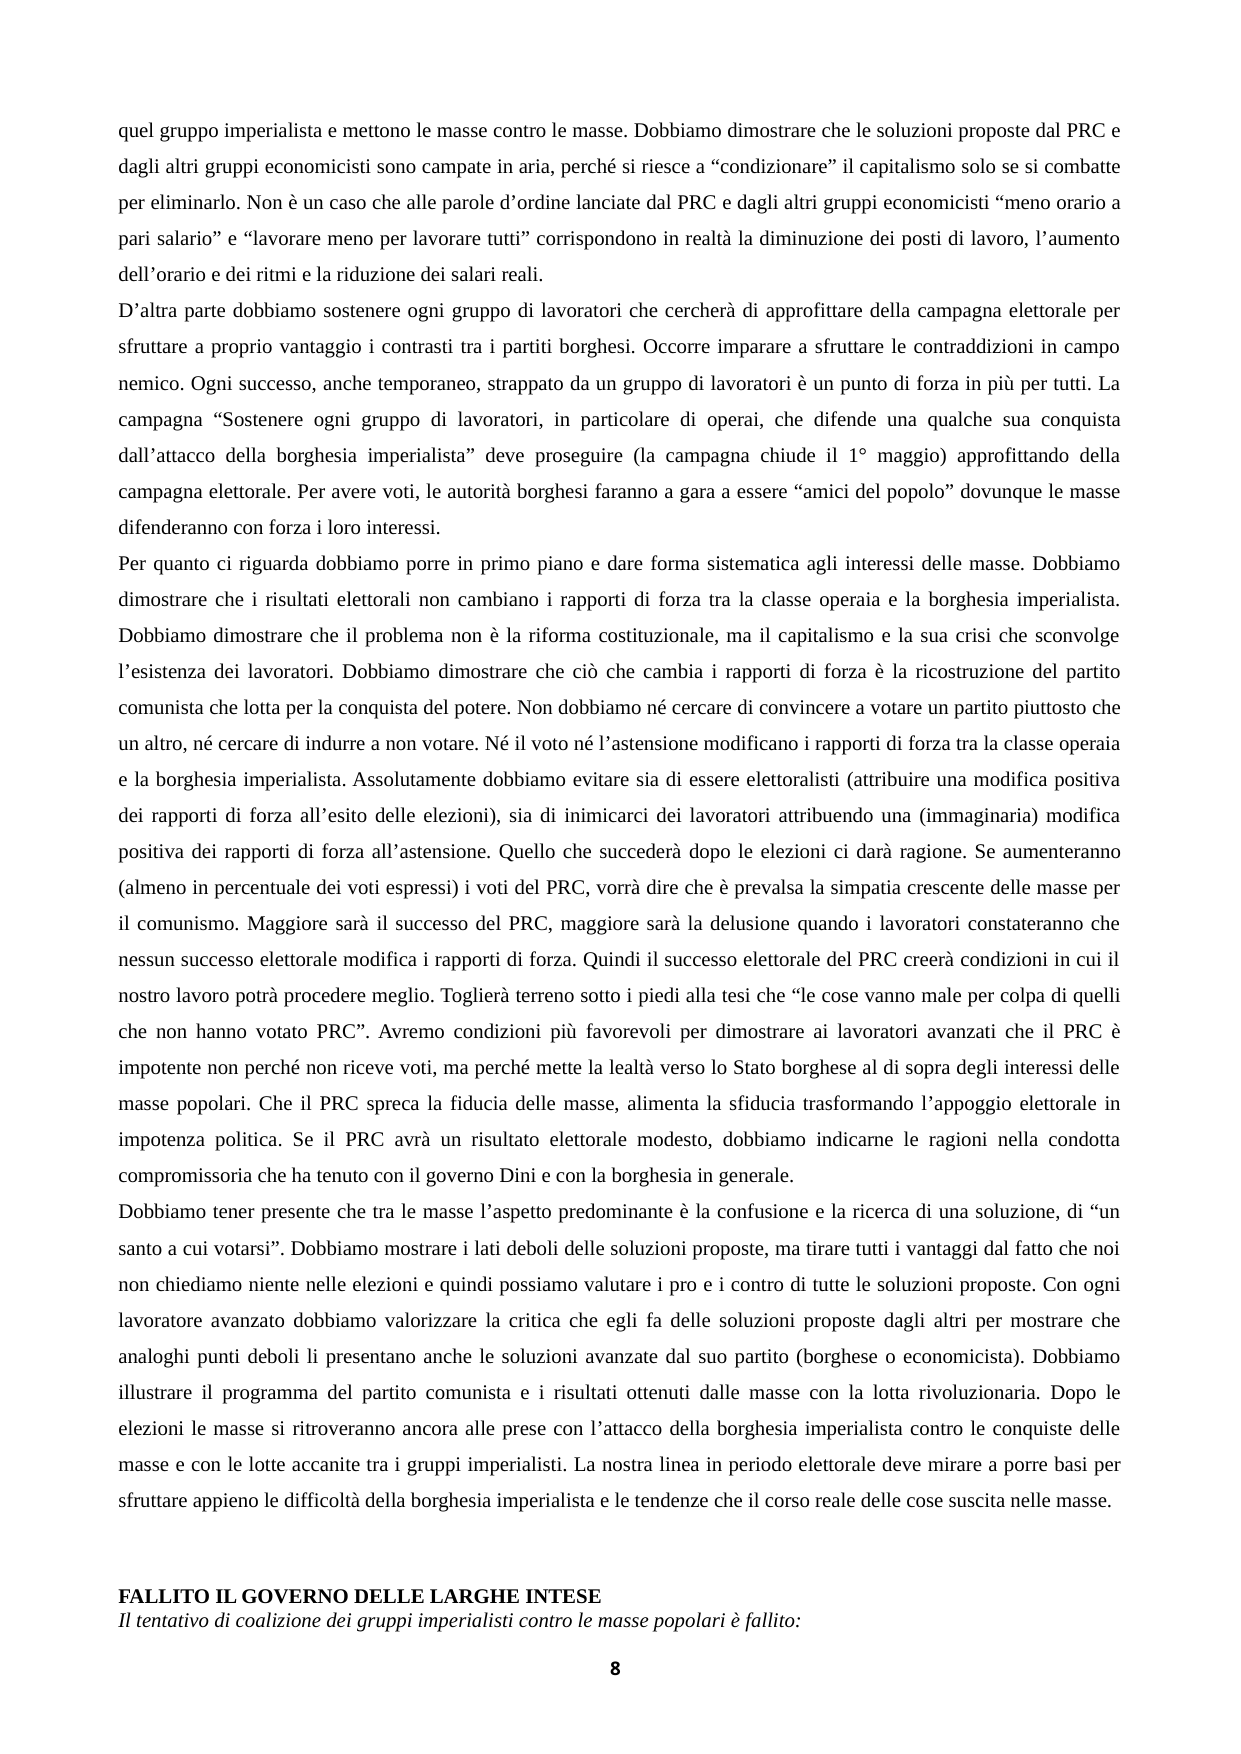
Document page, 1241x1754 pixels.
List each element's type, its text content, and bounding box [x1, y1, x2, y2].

text D’altra parte dobbiamo sostenere ogni gruppo di lavoratori che cercherà di approfittare della campagna elettorale per sfruttare a proprio vantaggio i contrasti tra i partiti borghesi. Occorre imparare a sfruttare le contraddizioni in campo nemico. Ogni successo, anche temporaneo, strappato da un gruppo di lavoratori è un punto di forza in più per tutti. La campagna “Sostenere ogni gruppo di lavoratori, in particolare di operai, che difende una qualche sua conquista dall’attacco della borghesia imperialista” deve proseguire (la campagna chiude il 1° maggio) approfittando della campagna elettorale. Per avere voti, le autorità borghesi faranno a gara a essere “amici del popolo” dovunque le masse difenderanno con forza i loro interessi. [118, 298, 1122, 539]
text FALLITO IL GOVERNO DELLE LARGHE INTESE [118, 1584, 1122, 1608]
text quel gruppo imperialista e mettono le masse contro le masse. Dobbiamo dimostrare che le soluzioni proposte dal PRC e dagli altri gruppi economicisti sono campate in aria, perché si riesce a “condizionare” il capitalismo solo se si combatte per eliminarlo. Non è un caso che alle parole d’ordine lanciate dal PRC e dagli altri gruppi economicisti “meno orario a pari salario” e “lavorare meno per lavorare tutti” corrispondono in realtà la diminuzione dei posti di lavoro, l’aumento dell’orario e dei ritmi e la riduzione dei salari reali. [118, 118, 1122, 286]
text Per quanto ci riguarda dobbiamo porre in primo piano e dare forma sistematica agli interessi delle masse. Dobbiamo dimostrare che i risultati elettorali non cambiano i rapporti di forza tra la classe operaia e la borghesia imperialista. Dobbiamo dimostrare che il problema non è la riforma costituzionale, ma il capitalismo e la sua crisi che sconvolge l’esistenza dei lavoratori. Dobbiamo dimostrare che ciò che cambia i rapporti di forza è la ricostruzione del partito comunista che lotta per la conquista del potere. Non dobbiamo né cercare di convincere a votare un partito piuttosto che un altro, né cercare di indurre a non votare. Né il voto né l’astensione modificano i rapporti di forza tra la classe operaia e la borghesia imperialista. Assolutamente dobbiamo evitare sia di essere elettoralisti (attribuire una modifica positiva dei rapporti di forza all’esito delle elezioni), sia di inimicarci dei lavoratori attribuendo una (immaginaria) modifica positiva dei rapporti di forza all’astensione. Quello che succederà dopo le elezioni ci darà ragione. Se aumenteranno (almeno in percentuale dei voti espressi) i voti del PRC, vorrà dire che è prevalsa la simpatia crescente delle masse per il comunismo. Maggiore sarà il successo del PRC, maggiore sarà la delusione quando i lavoratori constateranno che nessun successo elettorale modifica i rapporti di forza. Quindi il successo elettorale del PRC creerà condizioni in cui il nostro lavoro potrà procedere meglio. Toglierà terreno sotto i piedi alla tesi che “le cose vanno male per colpa di quelli che non hanno votato PRC”. Avremo condizioni più favorevoli per dimostrare ai lavoratori avanzati che il PRC è impotente non perché non riceve voti, ma perché mette la lealtà verso lo Stato borghese al di sopra degli interessi delle masse popolari. Che il PRC spreca la fiducia delle masse, alimenta la sfiducia trasformando l’appoggio elettorale in impotenza politica. Se il PRC avrà un risultato elettorale modesto, dobbiamo indicarne le ragioni nella condotta compromissoria che ha tenuto con il governo Dini e con la borghesia in generale. [118, 551, 1122, 1187]
text Dobbiamo tener presente che tra le masse l’aspetto predominante è la confusione e la ricerca di una soluzione, di “un santo a cui votarsi”. Dobbiamo mostrare i lati deboli delle soluzioni proposte, ma tirare tutti i vantaggi dal fatto che noi non chiediamo niente nelle elezioni e quindi possiamo valutare i pro e i contro di tutte le soluzioni proposte. Con ogni lavoratore avanzato dobbiamo valorizzare la critica che egli fa delle soluzioni proposte dagli altri per mostrare che analoghi punti deboli li presentano anche le soluzioni avanzate dal suo partito (borghese o economicista). Dobbiamo illustrare il programma del partito comunista e i risultati ottenuti dalle masse con la lotta rivoluzionaria. Dopo le elezioni le masse si ritroveranno ancora alle prese con l’attacco della borghesia imperialista contro le conquiste delle masse e con le lotte accanite tra i gruppi imperialisti. La nostra linea in periodo elettorale deve mirare a porre basi per sfruttare appieno le difficoltà della borghesia imperialista e le tendenze che il corso reale delle cose suscita nelle masse. [118, 1199, 1122, 1512]
text Il tentativo di coalizione dei gruppi imperialisti contro le masse popolari è fallito: [118, 1608, 1122, 1632]
